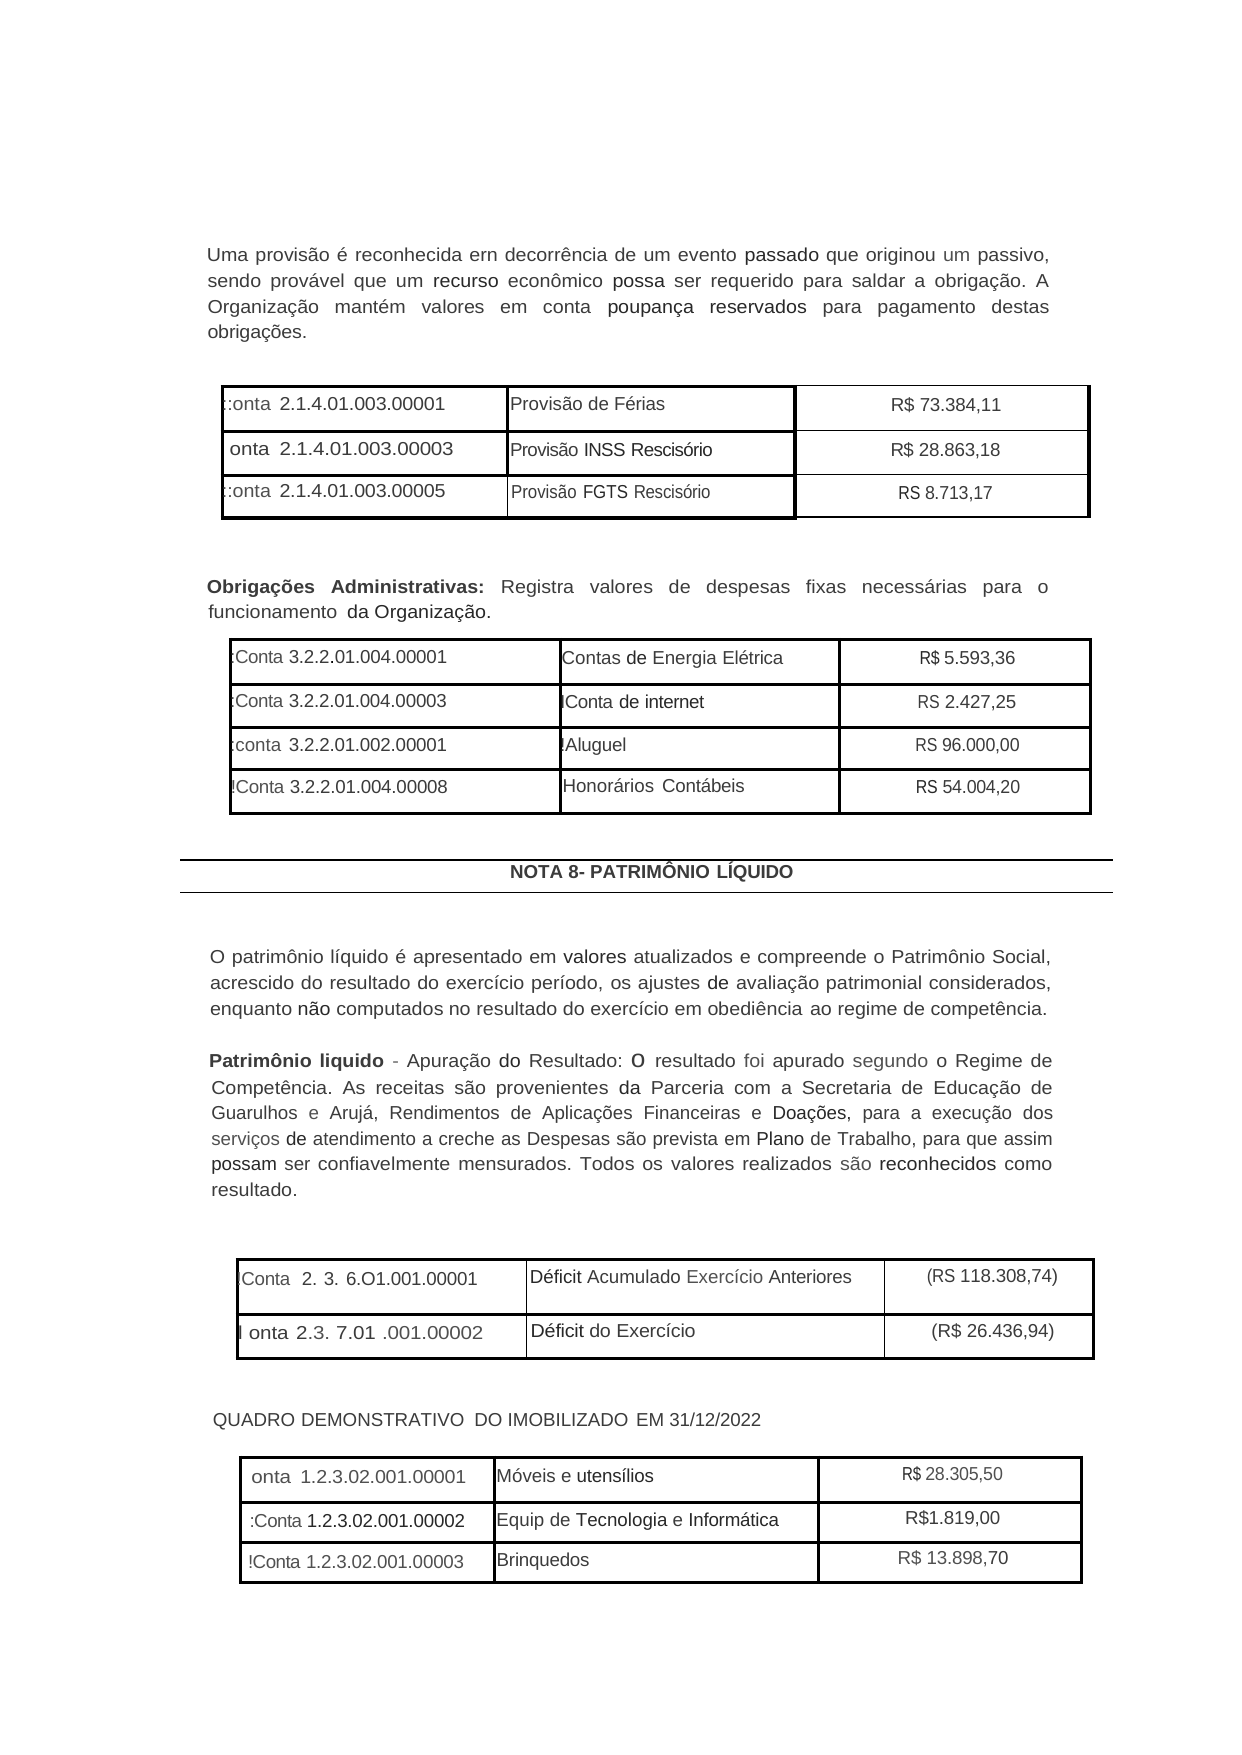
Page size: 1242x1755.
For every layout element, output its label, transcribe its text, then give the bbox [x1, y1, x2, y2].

table_cell :Conta 3.2.2.01.004.00003 [232, 686, 559, 726]
table_header Móveis e utensílios [496, 1459, 817, 1501]
table_cell R$ 28.863,18 [797, 431, 1087, 474]
table_cell Equip de Tecnologia e Informática [496, 1504, 817, 1541]
text NOTA 8- PATRIMÔNIO LÍQUIDO [510, 861, 1131, 883]
table_cell :conta 3.2.2.01.002.00001 [232, 729, 559, 768]
table_header R$ 5.593,36 [841, 641, 1089, 683]
table_header onta 1.2.3.02.001.00001 [242, 1459, 493, 1501]
table_cell Brinquedos [496, 1544, 817, 1581]
table_cell RS 8.713,17 [797, 475, 1087, 516]
table_cell R$ 13.898,70 [820, 1544, 1080, 1581]
table_cell RS 54.004,20 [841, 771, 1089, 812]
table_cell l onta 2.3. 7.01 .001.00002 [239, 1316, 526, 1357]
table_header Provisão de Férias [509, 388, 793, 430]
table_header !Conta 2. 3. 6.O1.001.00001 [239, 1261, 526, 1313]
table_cell Provisão FGTS Rescisório [508, 477, 793, 516]
table_header ::onta 2.1.4.01.003.00001 [224, 388, 506, 430]
table_cell IConta de internet [562, 686, 838, 726]
table_header :Conta 3.2.2.01.004.00001 [232, 641, 559, 683]
text Obrigações Administrativas: Registra valores de despesas fixas necessárias para o funcionamento da Organização. [207, 576, 1049, 623]
table_cell Honorários Contábeis [562, 771, 838, 812]
table_header R$ 73.384,11 [797, 386, 1087, 430]
table_cell !Conta 1.2.3.02.001.00003 [242, 1544, 493, 1581]
text QUADRO DEMONSTRATIVO DO IMOBILIZADO EM 31/12/2022 [213, 1409, 1131, 1431]
text Uma provisão é reconhecida ern decorrência de um evento passado que originou um passivo, sendo provável que um recurso econômico possa ser requerido para saldar a obrigação. A Organização mantém valores em conta poupança reservados para pagamento destas obrigações. [207, 244, 1049, 343]
table_cell :Conta 1.2.3.02.001.00002 [242, 1504, 493, 1541]
table_cell !Conta 3.2.2.01.004.00008 [232, 771, 559, 812]
table_header (RS 118.308,74) [885, 1261, 1092, 1313]
table_cell (R$ 26.436,94) [885, 1316, 1092, 1357]
table_cell onta 2.1.4.01.003.00003 [224, 433, 506, 474]
text O patrimônio líquido é apresentado em valores atualizados e compreende o Patrimônio Social, acrescido do resultado do exercício período, os ajustes de avaliação patrimonial considerados, enquanto não computados no resultado do exercício em obediência ao regime de competência. [209, 946, 1051, 1019]
table_cell ::onta 2.1.4.01.003.00005 [224, 477, 507, 516]
text Patrimônio liquido - Apuração do Resultado: o resultado foi apurado segundo o Regime de Competência. As receitas são provenientes da Parceria com a Secretaria de Educação de Guarulhos e Arujá, Rendimentos de Aplicações Financeiras e Doações, para a execução dos serviços de atendimento a creche as Despesas são prevista em Plano de Trabalho, para que assim possam ser confiavelmente mensurados. Todos os valores realizados são reconhecidos como resultado. [209, 1044, 1053, 1200]
table_cell RS 2.427,25 [841, 686, 1089, 726]
table_header Contas de Energia Elétrica [562, 641, 838, 683]
table_cell R$1.819,00 [820, 1504, 1080, 1541]
table_cell Provisão INSS Rescisório [509, 433, 793, 474]
table_cell RS 96.000,00 [841, 729, 1089, 768]
table_cell !Aluguel [562, 729, 838, 768]
table_header R$ 28.305,50 [820, 1459, 1080, 1501]
table_cell Déficit do Exercício [527, 1316, 884, 1357]
table_header Déficit Acumulado Exercício Anteriores [527, 1261, 884, 1313]
